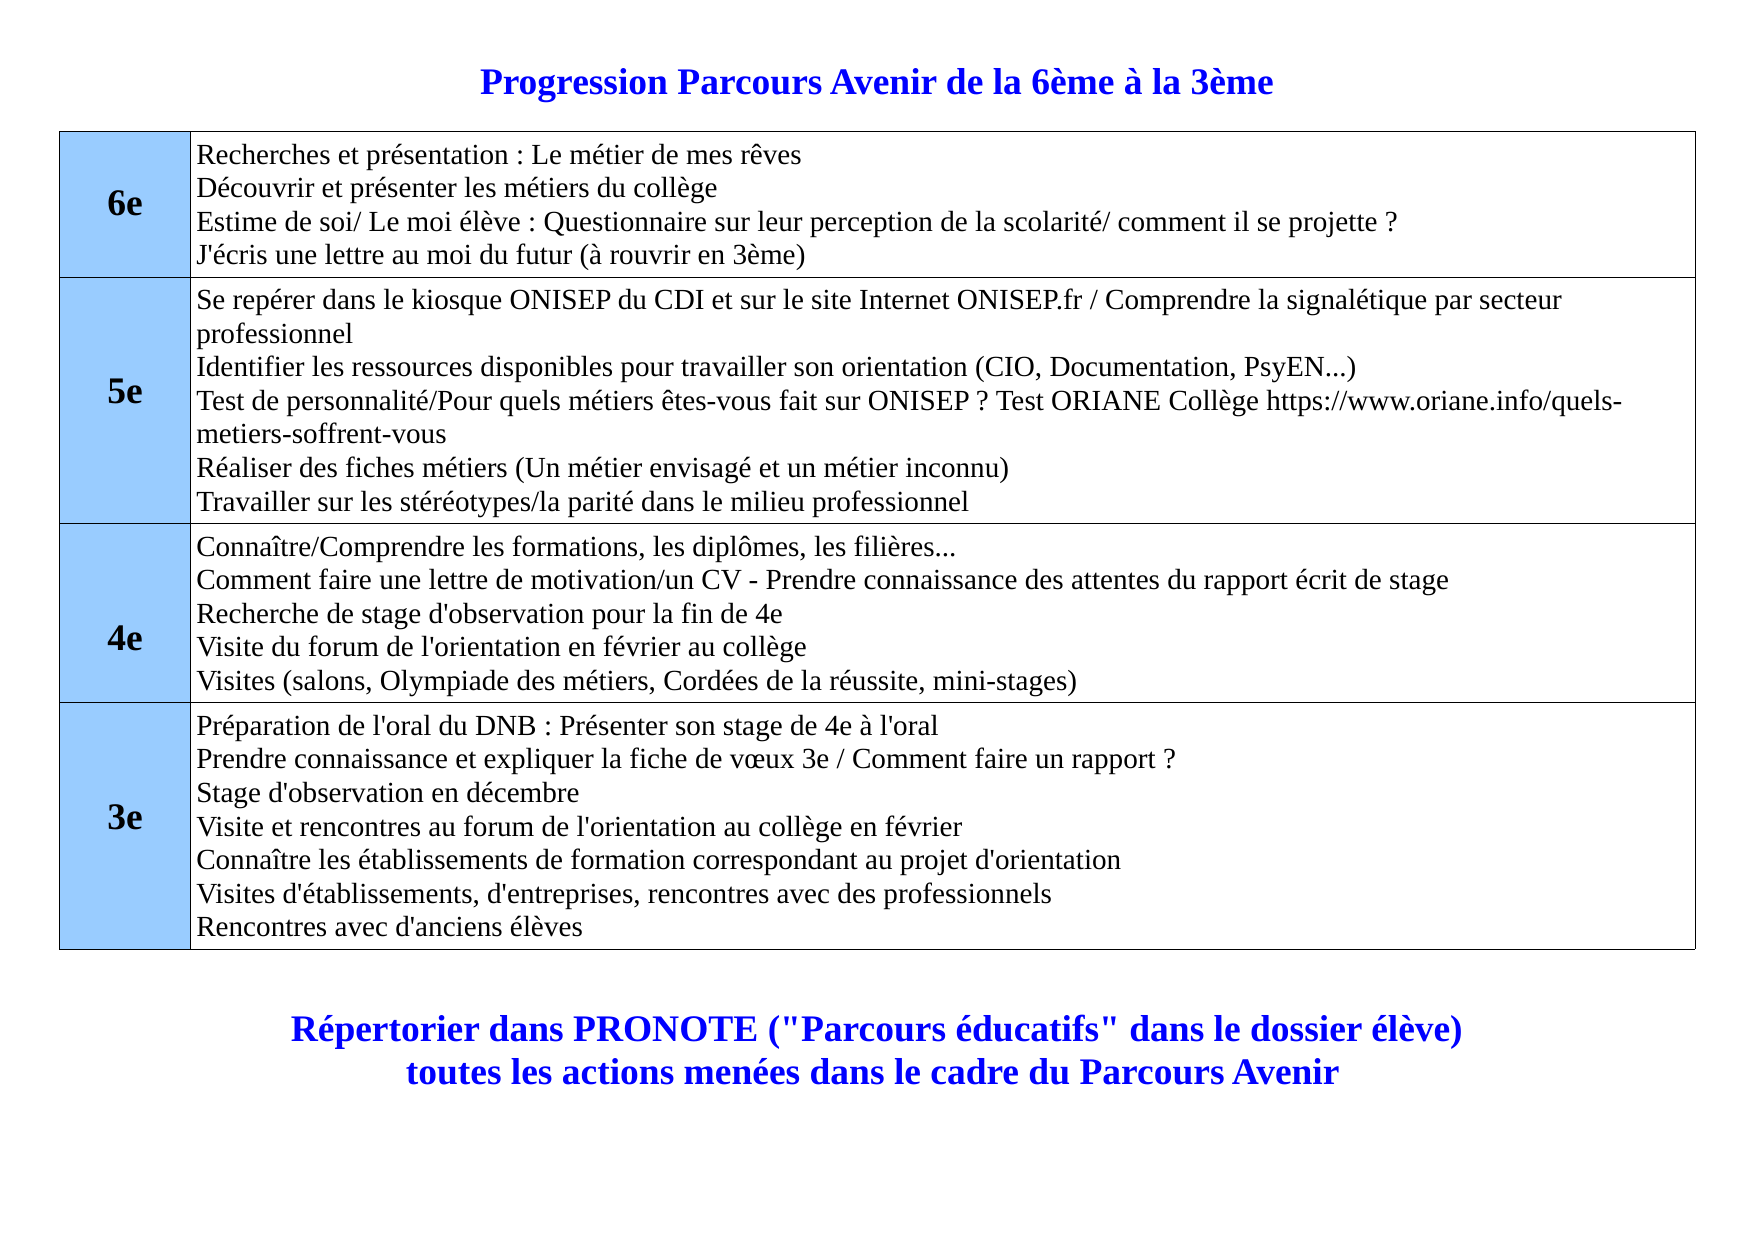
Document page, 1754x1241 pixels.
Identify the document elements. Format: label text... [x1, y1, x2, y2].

table_cell Préparation de l'oral du DNB : Présenter son stage de 4e à l'oral Prendre connaissance et expliquer la fiche de vœux 3e / Comment faire un rapport ? Stage d'observation en décembre Visite et rencontres au forum de l'orientation au collège en février Connaître les établissements de formation correspondant au projet d'orientation Visites d'établissements, d'entreprises, rencontres avec des professionnels Rencontres avec d'anciens élèves [191, 703, 1695, 949]
text toutes les actions menées dans le cadre du Parcours Avenir [59, 1049, 1695, 1092]
text Répertorier dans PRONOTE ("Parcours éducatifs" dans le dossier élève) [59, 1006, 1695, 1049]
table_cell 5e [60, 278, 190, 523]
text Progression Parcours Avenir de la 6ème à la 3ème [59, 59, 1695, 102]
table_cell Se repérer dans le kiosque ONISEP du CDI et sur le site Internet ONISEP.fr / Comprendre la signalétique par secteur professionnel Identifier les ressources disponibles pour travailler son orientation (CIO, Documentation, PsyEN...) Test de personnalité/Pour quels métiers êtes-vous fait sur ONISEP ? Test ORIANE Collège https://www.oriane.info/quels-metiers-soffrent-vous Réaliser des fiches métiers (Un métier envisagé et un métier inconnu) Travailler sur les stéréotypes/la parité dans le milieu professionnel [191, 278, 1695, 523]
table_header 6e [60, 132, 190, 277]
table_cell 3e [60, 703, 190, 949]
table_cell 4e [60, 524, 190, 702]
table_header Recherches et présentation : Le métier de mes rêves Découvrir et présenter les métiers du collège Estime de soi/ Le moi élève : Questionnaire sur leur perception de la scolarité/ comment il se projette ? J'écris une lettre au moi du futur (à rouvrir en 3ème) [191, 132, 1695, 277]
table_cell Connaître/Comprendre les formations, les diplômes, les filières... Comment faire une lettre de motivation/un CV - Prendre connaissance des attentes du rapport écrit de stage Recherche de stage d'observation pour la fin de 4e Visite du forum de l'orientation en février au collège Visites (salons, Olympiade des métiers, Cordées de la réussite, mini-stages) [191, 524, 1695, 702]
